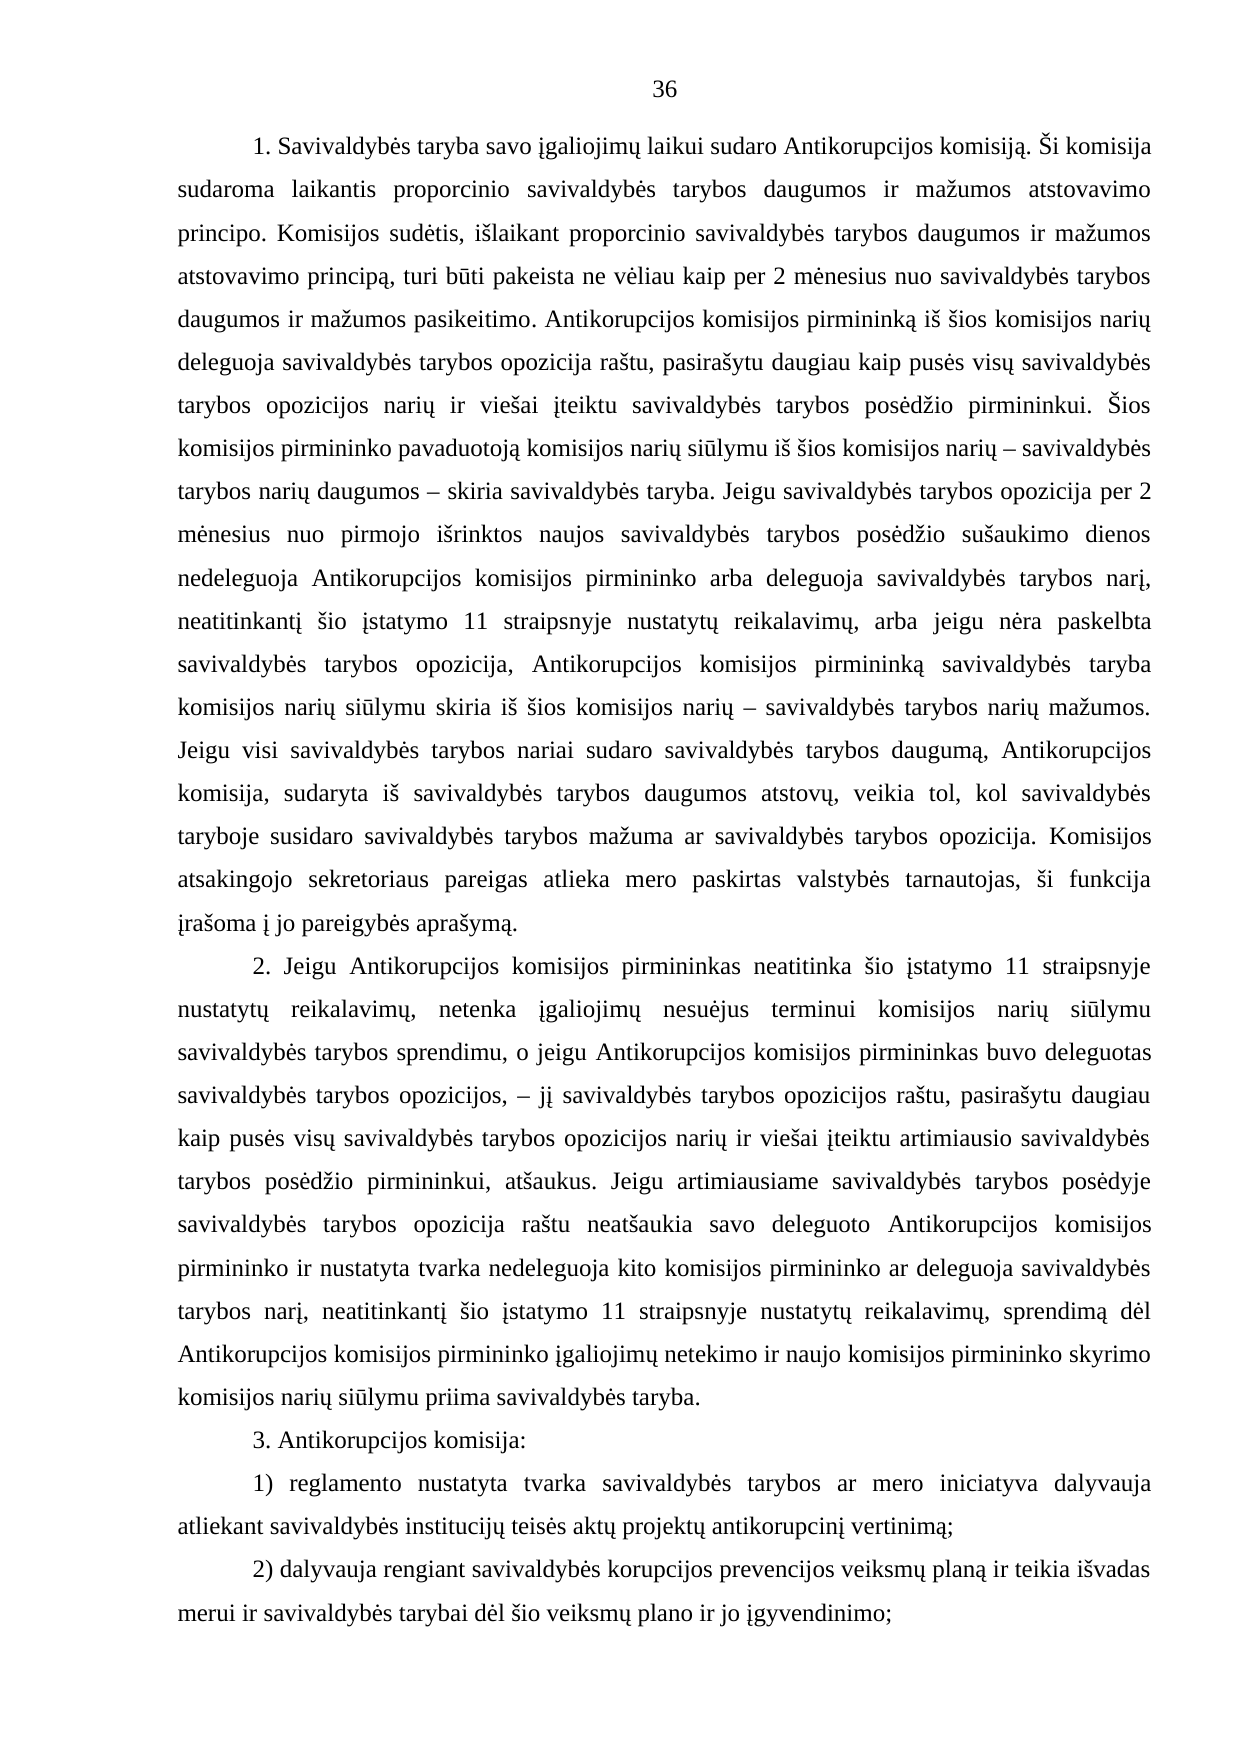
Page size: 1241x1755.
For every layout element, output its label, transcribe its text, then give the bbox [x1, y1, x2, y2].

text 3. Antikorupcijos komisija: [177, 1425, 1152, 1454]
text 1) reglamento nustatyta tvarka savivaldybės tarybos ar mero iniciatyva dalyvauja atliekant savivaldybės institucijų teisės aktų projektų antikorupcinį vertinimą; [177, 1468, 1152, 1540]
text 1. Savivaldybės taryba savo įgaliojimų laikui sudaro Antikorupcijos komisiją. Ši komisija sudaroma laikantis proporcinio savivaldybės tarybos daugumos ir mažumos atstovavimo principo. Komisijos sudėtis, išlaikant proporcinio savivaldybės tarybos daugumos ir mažumos atstovavimo principą, turi būti pakeista ne vėliau kaip per 2 mėnesius nuo savivaldybės tarybos daugumos ir mažumos pasikeitimo. Antikorupcijos komisijos pirmininką iš šios komisijos narių deleguoja savivaldybės tarybos opozicija raštu, pasirašytu daugiau kaip pusės visų savivaldybės tarybos opozicijos narių ir viešai įteiktu savivaldybės tarybos posėdžio pirmininkui. Šios komisijos pirmininko pavaduotoją komisijos narių siūlymu iš šios komisijos narių – savivaldybės tarybos narių daugumos – skiria savivaldybės taryba. Jeigu savivaldybės tarybos opozicija per 2 mėnesius nuo pirmojo išrinktos naujos savivaldybės tarybos posėdžio sušaukimo dienos nedeleguoja Antikorupcijos komisijos pirmininko arba deleguoja savivaldybės tarybos narį, neatitinkantį šio įstatymo 11 straipsnyje nustatytų reikalavimų, arba jeigu nėra paskelbta savivaldybės tarybos opozicija, Antikorupcijos komisijos pirmininką savivaldybės taryba komisijos narių siūlymu skiria iš šios komisijos narių – savivaldybės tarybos narių mažumos. Jeigu visi savivaldybės tarybos nariai sudaro savivaldybės tarybos daugumą, Antikorupcijos komisija, sudaryta iš savivaldybės tarybos daugumos atstovų, veikia tol, kol savivaldybės taryboje susidaro savivaldybės tarybos mažuma ar savivaldybės tarybos opozicija. Komisijos atsakingojo sekretoriaus pareigas atlieka mero paskirtas valstybės tarnautojas, ši funkcija įrašoma į jo pareigybės aprašymą. [177, 131, 1152, 936]
text 2. Jeigu Antikorupcijos komisijos pirmininkas neatitinka šio įstatymo 11 straipsnyje nustatytų reikalavimų, netenka įgaliojimų nesuėjus terminui komisijos narių siūlymu savivaldybės tarybos sprendimu, o jeigu Antikorupcijos komisijos pirmininkas buvo deleguotas savivaldybės tarybos opozicijos, – jį savivaldybės tarybos opozicijos raštu, pasirašytu daugiau kaip pusės visų savivaldybės tarybos opozicijos narių ir viešai įteiktu artimiausio savivaldybės tarybos posėdžio pirmininkui, atšaukus. Jeigu artimiausiame savivaldybės tarybos posėdyje savivaldybės tarybos opozicija raštu neatšaukia savo deleguoto Antikorupcijos komisijos pirmininko ir nustatyta tvarka nedeleguoja kito komisijos pirmininko ar deleguoja savivaldybės tarybos narį, neatitinkantį šio įstatymo 11 straipsnyje nustatytų reikalavimų, sprendimą dėl Antikorupcijos komisijos pirmininko įgaliojimų netekimo ir naujo komisijos pirmininko skyrimo komisijos narių siūlymu priima savivaldybės taryba. [177, 951, 1152, 1411]
text 2) dalyvauja rengiant savivaldybės korupcijos prevencijos veiksmų planą ir teikia išvadas merui ir savivaldybės tarybai dėl šio veiksmų plano ir jo įgyvendinimo; [177, 1554, 1152, 1626]
